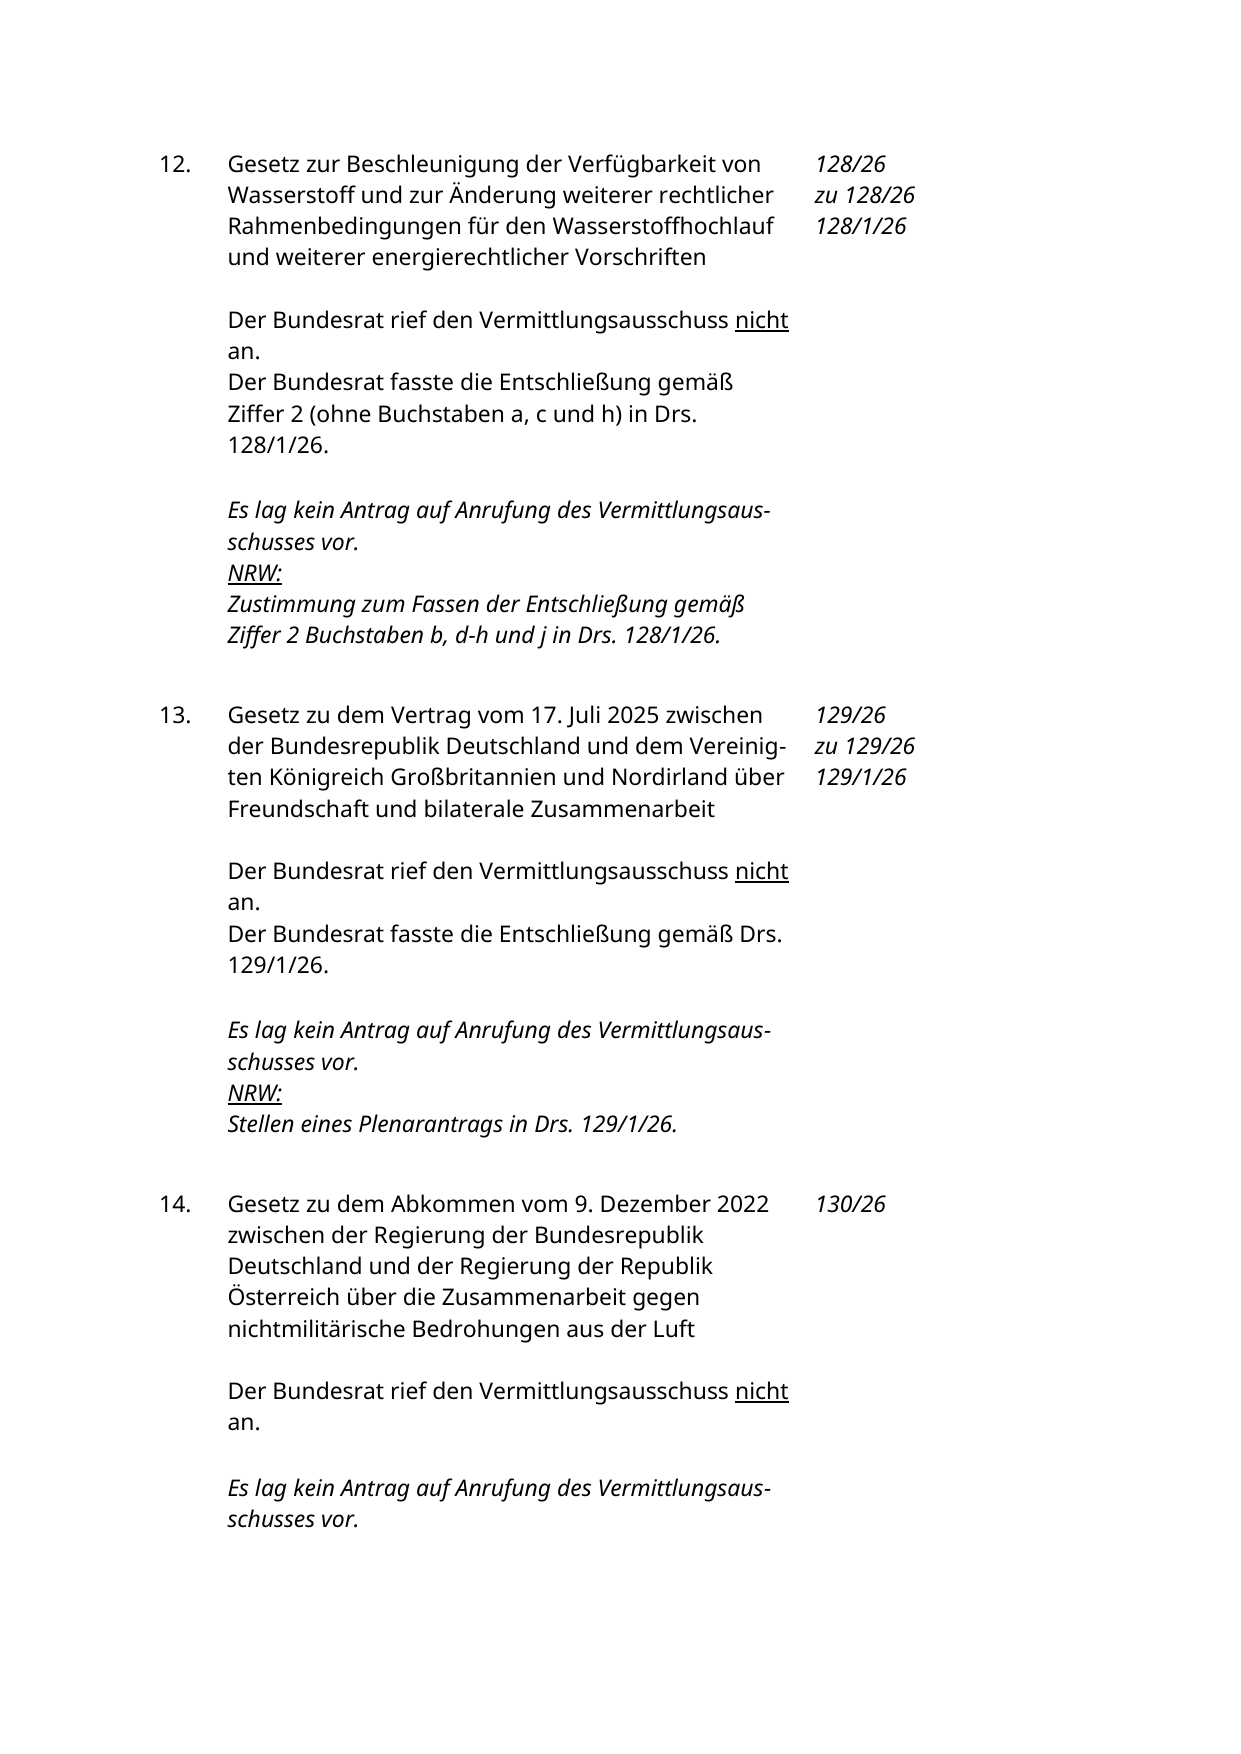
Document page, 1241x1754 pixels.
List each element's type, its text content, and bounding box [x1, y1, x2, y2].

table_cell 12. [148, 148, 216, 699]
table_cell 13. [148, 699, 216, 1188]
table_cell 129/26 zu 129/26 129/1/26 [803, 699, 964, 1188]
table_cell Gesetz zu dem Vertrag vom 17. Juli 2025 zwischen der Bundesrepublik Deutschland und dem Vereinig­ten Königreich Großbritannien und Nordirland über Freundschaft und bilaterale Zusammenarbeit Der Bundesrat rief den Vermittlungsausschuss nicht an. Der Bundesrat fasste die Entschließung gemäß Drs. 129/1/26. Es lag kein Antrag auf Anrufung des Vermittlungsaus­schusses vor. NRW: Stellen eines Plenarantrags in Drs. 129/1/26. [216, 699, 803, 1188]
table_cell 130/26 [803, 1188, 964, 1583]
table_cell Gesetz zur Beschleunigung der Verfügbarkeit von Wasserstoff und zur Änderung weiterer rechtlicher Rahmenbedingungen für den Wasserstoffhochlauf und weiterer energierechtlicher Vorschriften Der Bundesrat rief den Vermittlungsausschuss nicht an. Der Bundesrat fasste die Entschließung gemäß Ziffer 2 (ohne Buchstaben a, c und h) in Drs. 128/1/26. Es lag kein Antrag auf Anrufung des Vermittlungsaus-schusses vor. NRW: Zustimmung zum Fassen der Entschließung gemäß Ziffer 2 Buchstaben b, d-h und j in Drs. 128/1/26. [216, 148, 803, 699]
table_cell 14. [148, 1188, 216, 1583]
table_cell Gesetz zu dem Abkommen vom 9. Dezember 2022 zwischen der Regierung der Bundesrepublik Deutschland und der Regierung der Republik Österreich über die Zusammenarbeit gegen nichtmilitärische Bedrohungen aus der Luft Der Bundesrat rief den Vermittlungsausschuss nicht an. Es lag kein Antrag auf Anrufung des Vermittlungsaus­schusses vor. [216, 1188, 803, 1583]
table_cell 128/26 zu 128/26 128/1/26 [803, 148, 964, 699]
